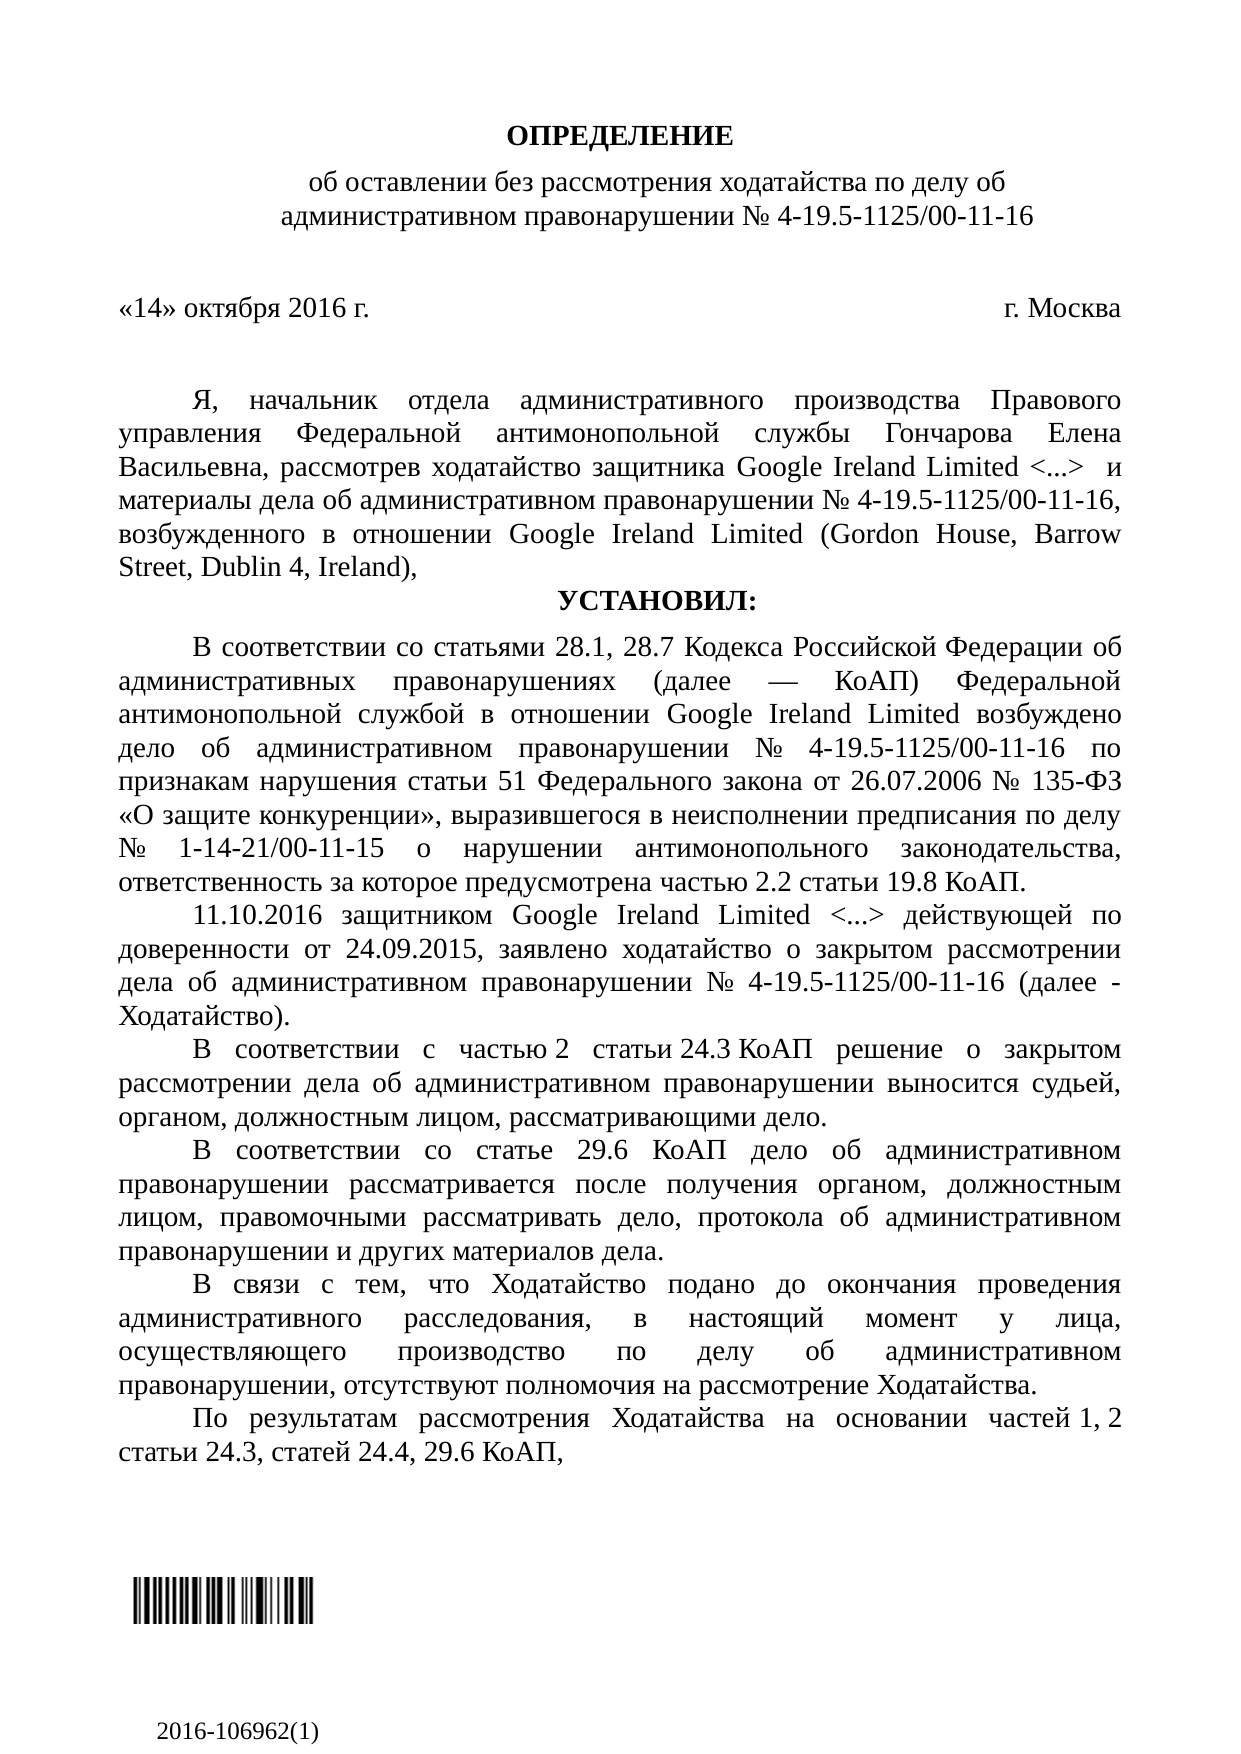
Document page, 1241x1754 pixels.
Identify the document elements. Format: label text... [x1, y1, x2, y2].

text В соответствии с частью 2 статьи 24.3 КоАП решение о закрытом рассмотрении дела об административном правонарушении выносится судьей, органом, должностным лицом, рассматривающими дело. [118, 1032, 1122, 1132]
text об оставлении без рассмотрения ходатайства по делу об административном правонарушении № 4-19.5-1125/00-11-16 [192, 164, 1122, 231]
text УСТАНОВИЛ: [118, 583, 1122, 617]
picture [118, 1577, 331, 1624]
text В связи с тем, что Ходатайство подано до окончания проведения административного расследования, в настоящий момент у лица, осуществляющего производство по делу об административном правонарушении, отсутствуют полномочия на рассмотрение Ходатайства. [118, 1266, 1122, 1401]
text «14» октября 2016 г. г. Москва [118, 290, 1122, 323]
text По результатам рассмотрения Ходатайства на основании частей 1, 2 статьи 24.3, статей 24.4, 29.6 КоАП, [118, 1401, 1122, 1468]
text Я, начальник отдела административного производства Правового управления Федеральной антимонопольной службы Гончарова Елена Васильевна, рассмотрев ходатайство защитника Google Ireland Limited <...> и материалы дела об административном правонарушении № 4-19.5-1125/00-11-16, возбужденного в отношении Google Ireland Limited (Gordon House, Barrow Street, Dublin 4, Ireland), [118, 382, 1122, 583]
text В соответствии со статье 29.6 КоАП дело об административном правонарушении рассматривается после получения органом, должностным лицом, правомочными рассматривать дело, протокола об административном правонарушении и других материалов дела. [118, 1132, 1122, 1266]
text ОПРЕДЕЛЕНИЕ [118, 118, 1122, 152]
text 11.10.2016 защитником Google Ireland Limited <...> действующей по доверенности от 24.09.2015, заявлено ходатайство о закрытом рассмотрении дела об административном правонарушении № 4-19.5-1125/00-11-16 (далее - Ходатайство). [118, 897, 1122, 1032]
text В соответствии со статьями 28.1, 28.7 Кодекса Российской Федерации об административных правонарушениях (далее — КоАП) Федеральной антимонопольной службой в отношении Google Ireland Limited возбуждено дело об административном правонарушении № 4-19.5-1125/00-11-16 по признакам нарушения cтатьи 51 Федерального закона от 26.07.2006 № 135-ФЗ «О защите конкуренции», выразившегося в неисполнении предписания по делу № 1-14-21/00-11-15 о нарушении антимонопольного законодательства, ответственность за которое предусмотрена частью 2.2 статьи 19.8 КоАП. [118, 629, 1122, 897]
